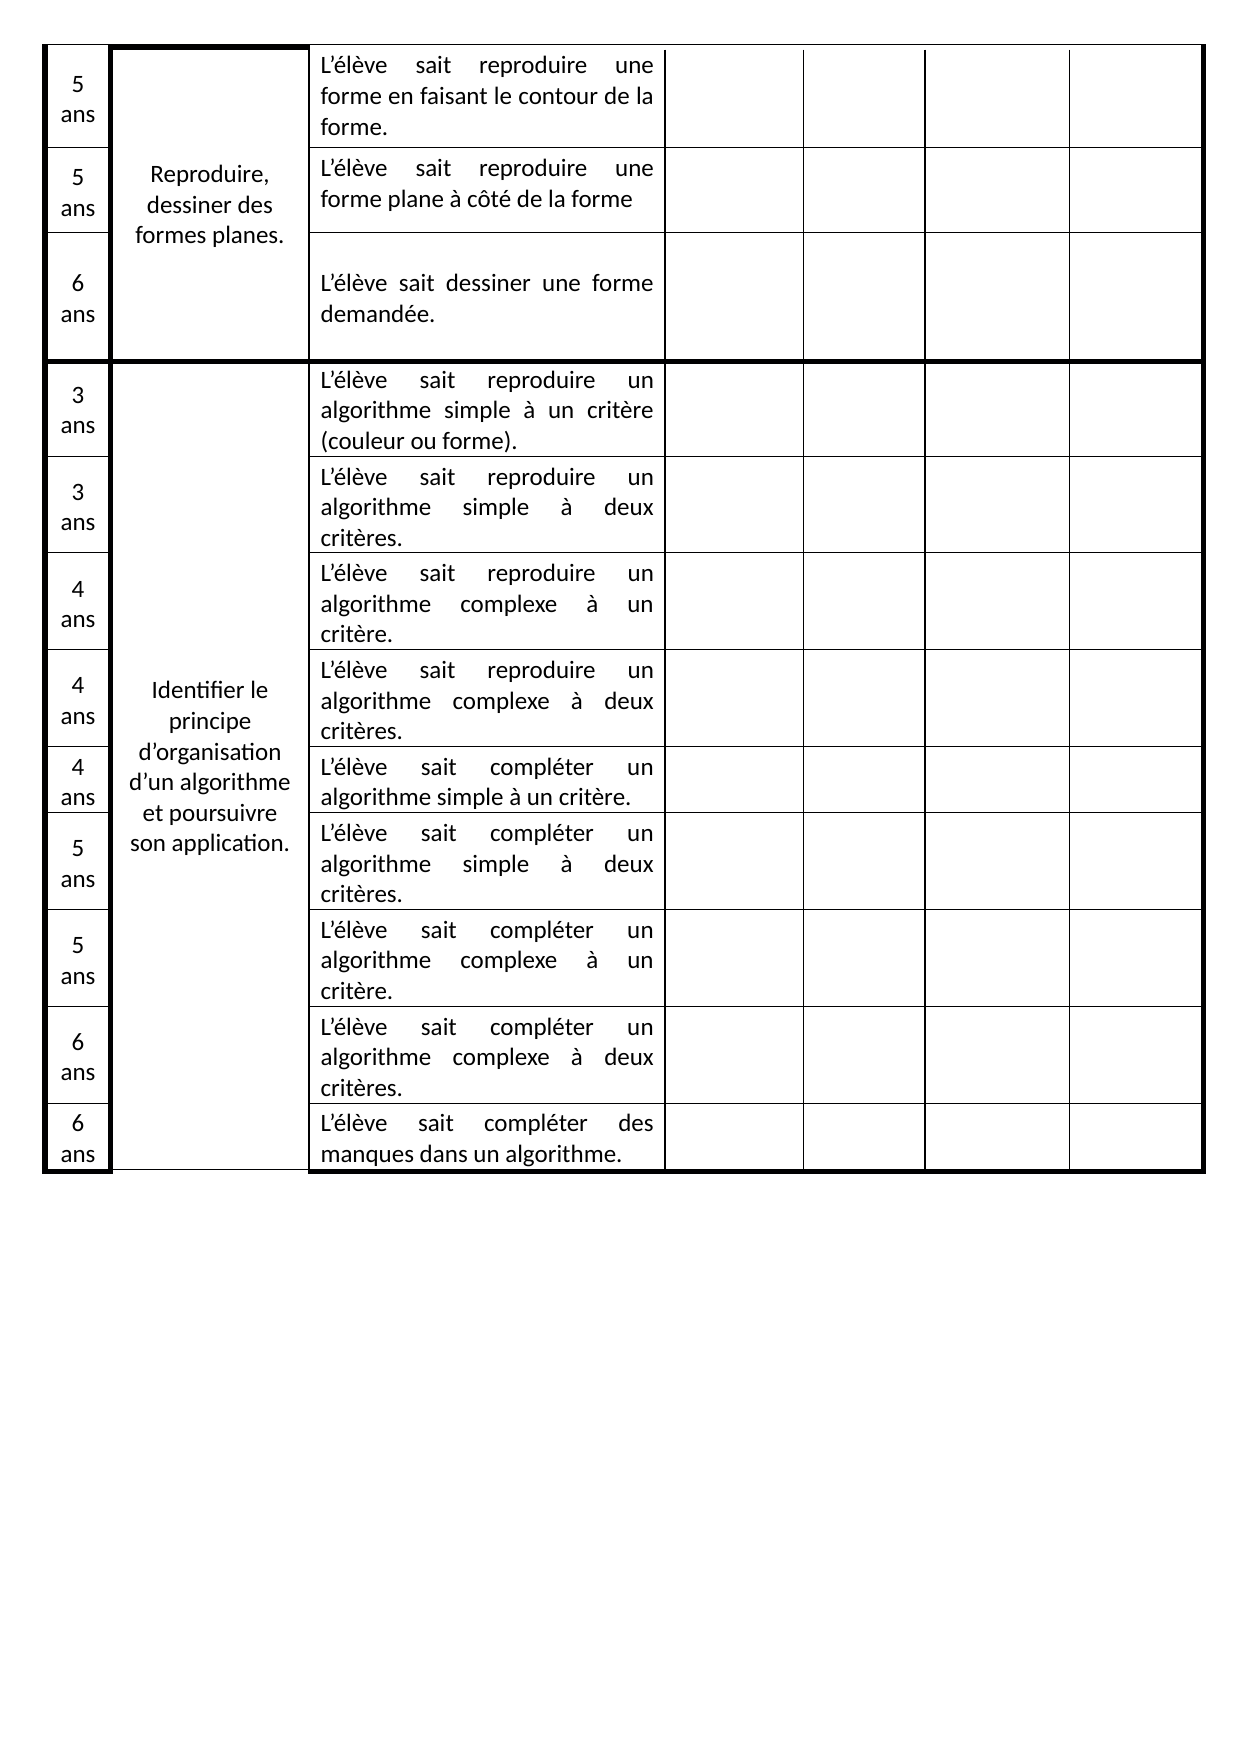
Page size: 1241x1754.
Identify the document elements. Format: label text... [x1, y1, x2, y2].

table_cell L’élève sait reproduire un algorithme complexe à un critère. [310, 553, 664, 649]
table_cell L’élève sait compléter un algorithme complexe à un critère. [310, 910, 664, 1006]
table_cell [666, 1007, 803, 1102]
table_cell [804, 1104, 924, 1169]
table_cell [804, 457, 924, 552]
table_cell [926, 364, 1069, 456]
table_cell [1070, 1007, 1201, 1102]
table_cell L’élève sait compléter un algorithme simple à un critère. [310, 747, 664, 812]
table_cell L’élève sait reproduire une forme en faisant le contour de la forme. [310, 45, 665, 147]
table_cell [804, 1007, 924, 1102]
table_cell [804, 910, 924, 1006]
table_cell [926, 457, 1069, 552]
table_cell L’élève sait reproduire un algorithme simple à deux critères. [310, 457, 664, 552]
table_cell 4 ans [48, 553, 108, 649]
table_cell 6 ans [48, 1007, 108, 1102]
table_cell L’élève sait compléter un algorithme complexe à deux critères. [310, 1007, 664, 1102]
table_cell [666, 364, 803, 456]
table_cell [1070, 364, 1201, 456]
table_cell [1070, 747, 1201, 812]
table_cell [804, 148, 924, 232]
table_cell [666, 148, 803, 232]
table_cell [926, 910, 1069, 1006]
table_cell [926, 650, 1069, 746]
table_cell [1069, 45, 1201, 147]
table_cell [926, 1007, 1069, 1102]
table_cell 4 ans [48, 650, 108, 746]
table_cell 5 ans [48, 910, 108, 1006]
table_cell [666, 910, 803, 1006]
table_cell Identifier le principe d’organisation d’un algorithme et poursuivre son application. [113, 364, 308, 1169]
table_cell [666, 457, 803, 552]
table_cell [666, 1104, 803, 1169]
table_cell L’élève sait compléter un algorithme simple à deux critères. [310, 813, 664, 909]
table_cell 4 ans [48, 747, 108, 812]
table_cell 3 ans [48, 364, 108, 456]
table_cell [666, 233, 803, 359]
table_cell 5 ans [48, 148, 108, 232]
table_cell [926, 553, 1069, 649]
table_cell [1070, 553, 1201, 649]
table_cell [925, 45, 1069, 147]
table_cell [666, 813, 803, 909]
table_cell [926, 1104, 1069, 1169]
table_cell [926, 813, 1069, 909]
table_cell L’élève sait compléter des manques dans un algorithme. [310, 1104, 664, 1169]
table_cell [926, 148, 1069, 232]
table_cell 5 ans [48, 45, 108, 147]
table_cell 6 ans [48, 1104, 108, 1169]
table_cell [666, 747, 803, 812]
table_cell [1070, 813, 1201, 909]
table_cell [804, 553, 924, 649]
table_cell L’élève sait reproduire un algorithme simple à un critère (couleur ou forme). [310, 364, 664, 456]
table_cell [804, 813, 924, 909]
table_cell 3 ans [48, 457, 108, 552]
table_cell [803, 45, 925, 147]
table_cell L’élève sait dessiner une forme demandée. [310, 233, 664, 359]
table_cell L’élève sait reproduire un algorithme complexe à deux critères. [310, 650, 664, 746]
table_cell [804, 650, 924, 746]
table_cell [804, 233, 924, 359]
table_cell [804, 364, 924, 456]
table_cell [665, 45, 803, 147]
table_cell [804, 747, 924, 812]
table_cell [1070, 650, 1201, 746]
table_cell [1070, 233, 1201, 359]
table_cell [1070, 1104, 1201, 1169]
table_cell 6 ans [48, 233, 108, 359]
table_cell [926, 233, 1069, 359]
table_cell [666, 553, 803, 649]
table_cell Reproduire, dessiner des formes planes. [113, 50, 308, 359]
table_cell [1070, 457, 1201, 552]
table_cell [666, 650, 803, 746]
table_cell [926, 747, 1069, 812]
table_cell 5 ans [48, 813, 108, 909]
table_cell [1070, 148, 1201, 232]
table_cell L’élève sait reproduire une forme plane à côté de la forme [310, 148, 664, 232]
table_cell [1070, 910, 1201, 1006]
